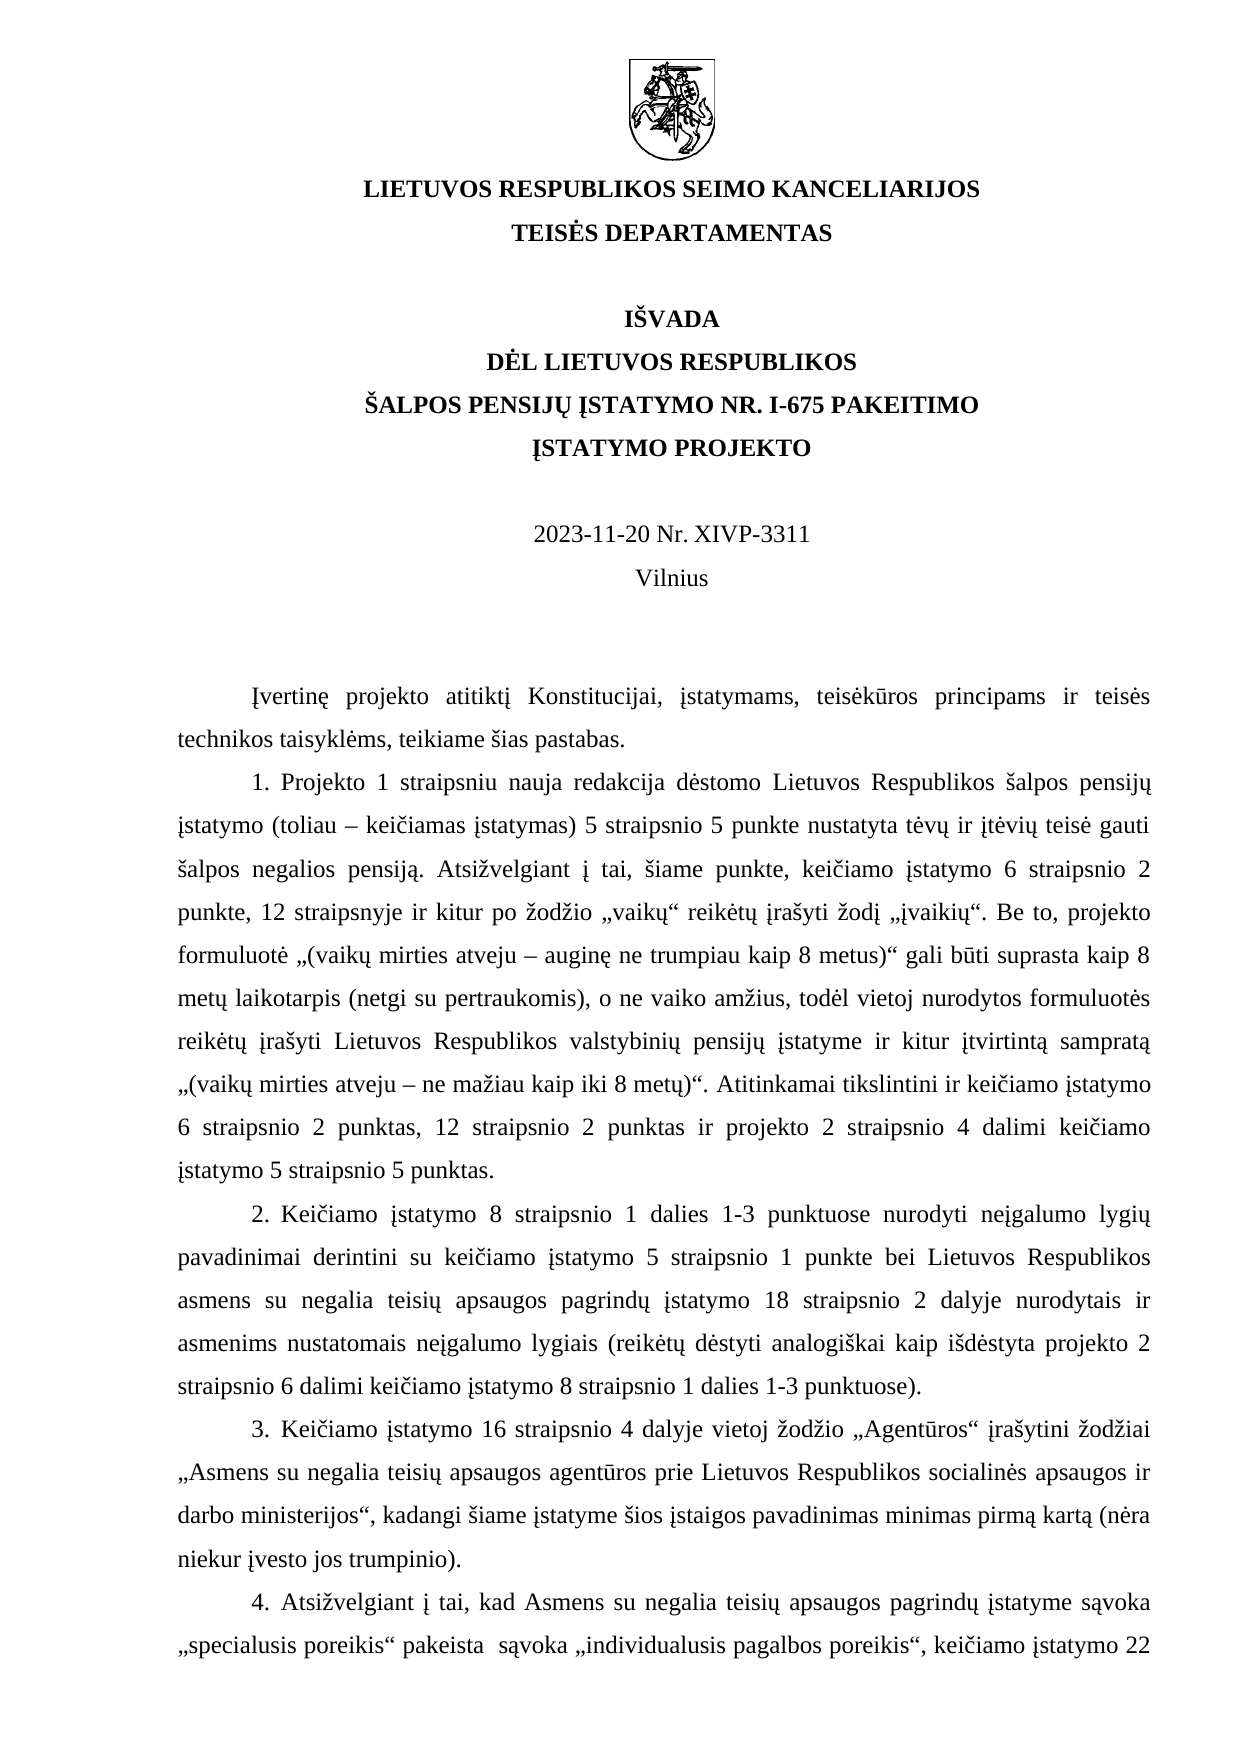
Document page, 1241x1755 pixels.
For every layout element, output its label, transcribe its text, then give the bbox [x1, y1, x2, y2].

text 2023-11-20 Nr. XIVP-3311 [192, 519, 1152, 548]
list Atsižvelgiant į tai, kad Asmens su negalia teisių apsaugos pagrindų įstatyme sąvoka „specialusis poreikis“ pakeista sąvoka „individualusis pagalbos poreikis“, keičiamo įstatymo 22 [177, 1587, 1152, 1659]
list Keičiamo įstatymo 8 straipsnio 1 dalies 1-3 punktuose nurodyti neįgalumo lygių pavadinimai derintini su keičiamo įstatymo 5 straipsnio 1 punkte bei Lietuvos Respublikos asmens su negalia teisių apsaugos pagrindų įstatymo 18 straipsnio 2 dalyje nurodytais ir asmenims nustatomais neįgalumo lygiais (reikėtų dėstyti analogiškai kaip išdėstyta projekto 2 straipsnio 6 dalimi keičiamo įstatymo 8 straipsnio 1 dalies 1-3 punktuose). [177, 1199, 1152, 1400]
list Projekto 1 straipsniu nauja redakcija dėstomo Lietuvos Respublikos šalpos pensijų įstatymo (toliau – keičiamas įstatymas) 5 straipsnio 5 punkte nustatyta tėvų ir įtėvių teisė gauti šalpos negalios pensiją. Atsižvelgiant į tai, šiame punkte, keičiamo įstatymo 6 straipsnio 2 punkte, 12 straipsnyje ir kitur po žodžio „vaikų“ reikėtų įrašyti žodį „įvaikių“. Be to, projekto formuluotė „(vaikų mirties atveju – auginę ne trumpiau kaip 8 metus)“ gali būti suprasta kaip 8 metų laikotarpis (netgi su pertraukomis), o ne vaiko amžius, todėl vietoj nurodytos formuluotės reikėtų įrašyti Lietuvos Respublikos valstybinių pensijų įstatyme ir kitur įtvirtintą sampratą „(vaikų mirties atveju – ne mažiau kaip iki 8 metų)“. Atitinkamai tikslintini ir keičiamo įstatymo 6 straipsnio 2 punktas, 12 straipsnio 2 punktas ir projekto 2 straipsnio 4 dalimi keičiamo įstatymo 5 straipsnio 5 punktas. [177, 767, 1152, 1184]
text DĖL LIETUVOS RESPUBLIKOS [192, 347, 1152, 376]
text ĮSTATYMO PROJEKTO [192, 433, 1151, 462]
text Vilnius [192, 563, 1152, 591]
list Keičiamo įstatymo 16 straipsnio 4 dalyje vietoj žodžio „Agentūros“ įrašytini žodžiai „Asmens su negalia teisių apsaugos agentūros prie Lietuvos Respublikos socialinės apsaugos ir darbo ministerijos“, kadangi šiame įstatyme šios įstaigos pavadinimas minimas pirmą kartą (nėra niekur įvesto jos trumpinio). [177, 1414, 1152, 1572]
text IŠVADA [192, 304, 1152, 333]
text Įvertinę projekto atitiktį Konstitucijai, įstatymams, teisėkūros principams ir teisės technikos taisyklėms, teikiame šias pastabas. [177, 681, 1152, 753]
text ŠALPOS PENSIJŲ ĮSTATYMo nr. I-675 pakeitimo [192, 390, 1152, 419]
subtitle TEISĖS DEPARTAMENTAS [192, 218, 1152, 246]
text LIETUVOS RESPUBLIKOS SEIMO KANCELIARIJOS [192, 174, 1152, 203]
